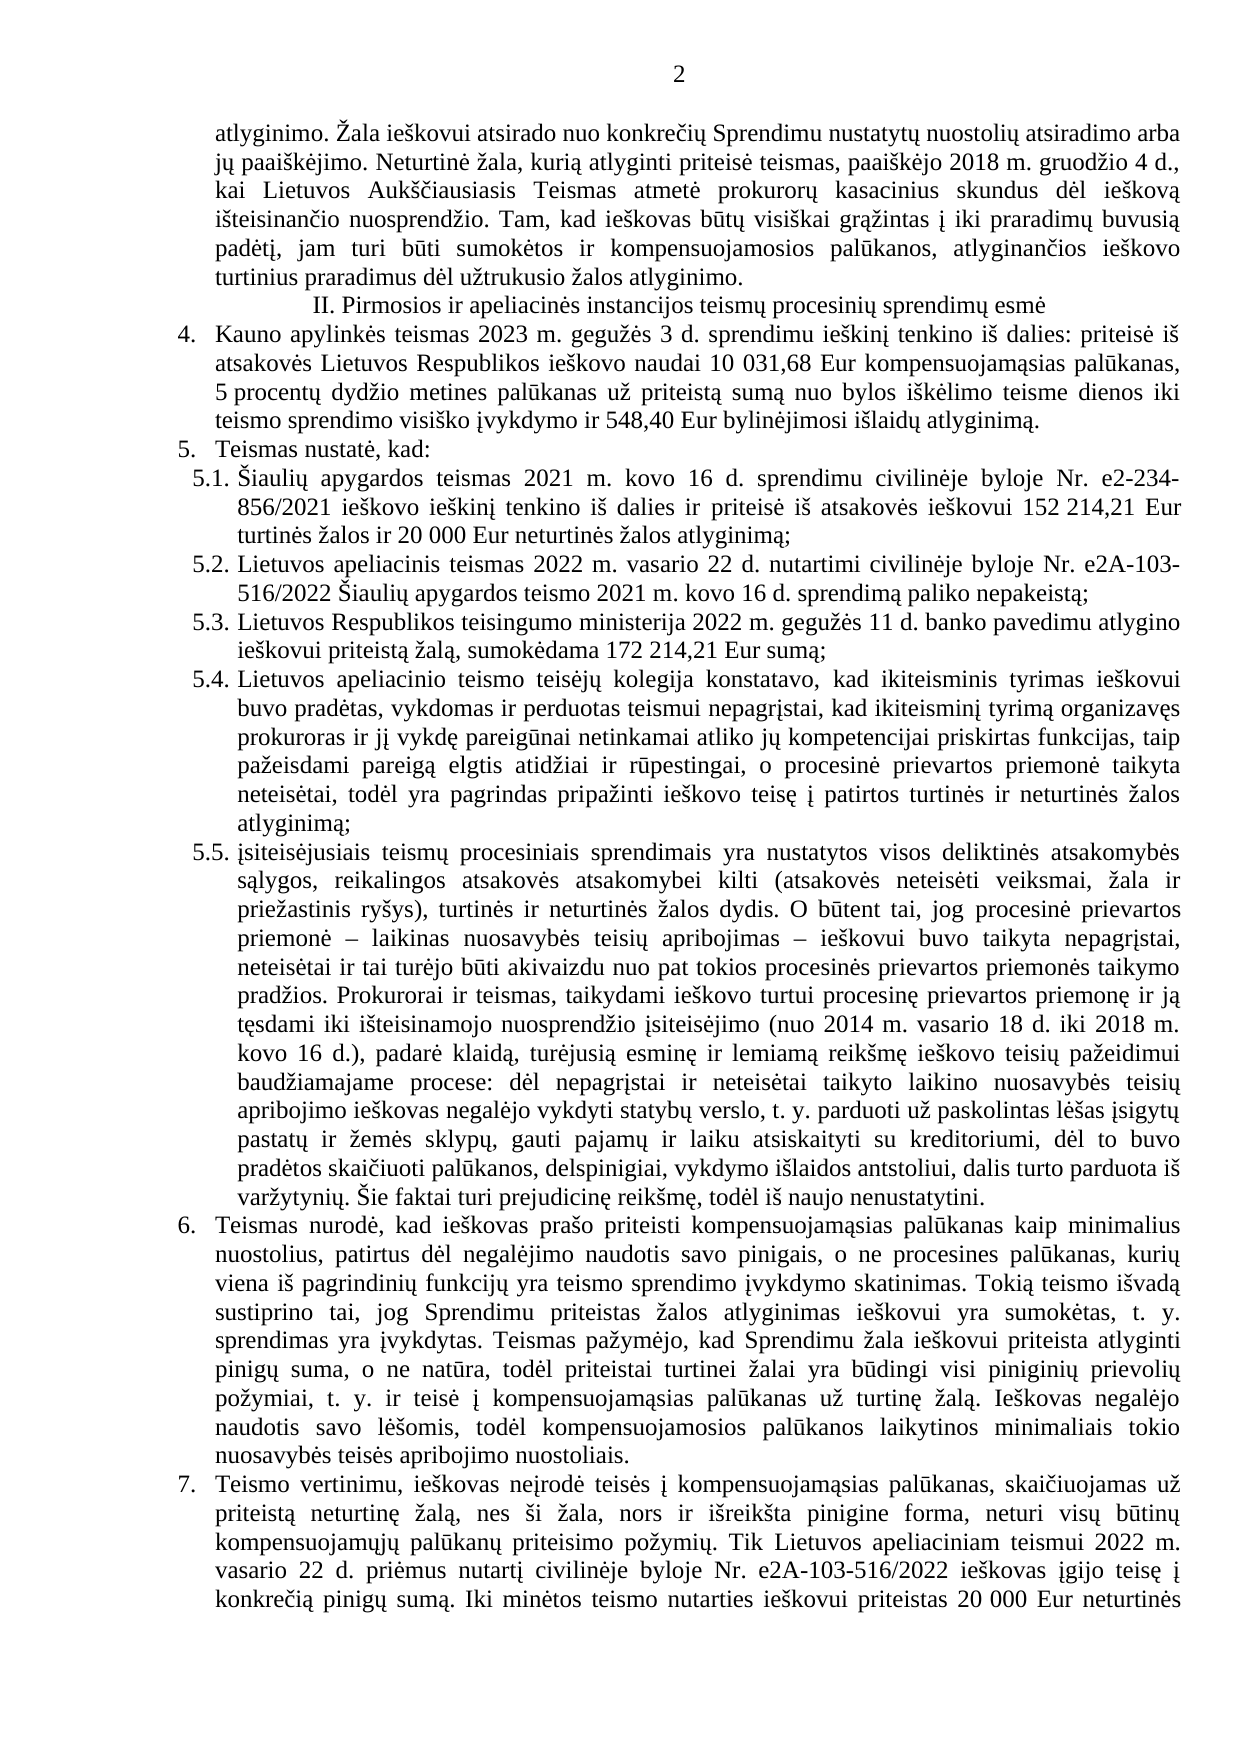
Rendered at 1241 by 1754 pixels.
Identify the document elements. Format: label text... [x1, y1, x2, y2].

text 5.4. Lietuvos apeliacinio teismo teisėjų kolegija konstatavo, kad ikiteisminis tyrimas ieškovui buvo pradėtas, vykdomas ir perduotas teismui nepagrįstai, kad ikiteisminį tyrimą organizavęs prokuroras ir jį vykdę pareigūnai netinkamai atliko jų kompetencijai priskirtas funkcijas, taip pažeisdami pareigą elgtis atidžiai ir rūpestingai, o procesinė prievartos priemonė taikyta neteisėtai, todėl yra pagrindas pripažinti ieškovo teisę į patirtos turtinės ir neturtinės žalos atlyginimą; [192, 664, 1181, 837]
text 4. Kauno apylinkės teismas 2023 m. gegužės 3 d. sprendimu ieškinį tenkino iš dalies: priteisė iš atsakovės Lietuvos Respublikos ieškovo naudai 10 031,68 Eur kompensuojamąsias palūkanas, 5 procentų dydžio metines palūkanas už priteistą sumą nuo bylos iškėlimo teisme dienos iki teismo sprendimo visiško įvykdymo ir 548,40 Eur bylinėjimosi išlaidų atlyginimą. [177, 319, 1181, 434]
text atlyginimo. Žala ieškovui atsirado nuo konkrečių Sprendimu nustatytų nuostolių atsiradimo arba jų paaiškėjimo. Neturtinė žala, kurią atlyginti priteisė teismas, paaiškėjo 2018 m. gruodžio 4 d., kai Lietuvos Aukščiausiasis Teismas atmetė prokurorų kasacinius skundus dėl ieškovą išteisinančio nuosprendžio. Tam, kad ieškovas būtų visiškai grąžintas į iki praradimų buvusią padėtį, jam turi būti sumokėtos ir kompensuojamosios palūkanos, atlyginančios ieškovo turtinius praradimus dėl užtrukusio žalos atlyginimo. [177, 118, 1181, 291]
text 6. Teismas nurodė, kad ieškovas prašo priteisti kompensuojamąsias palūkanas kaip minimalius nuostolius, patirtus dėl negalėjimo naudotis savo pinigais, o ne procesines palūkanas, kurių viena iš pagrindinių funkcijų yra teismo sprendimo įvykdymo skatinimas. Tokią teismo išvadą sustiprino tai, jog Sprendimu priteistas žalos atlyginimas ieškovui yra sumokėtas, t. y. sprendimas yra įvykdytas. Teismas pažymėjo, kad Sprendimu žala ieškovui priteista atlyginti pinigų suma, o ne natūra, todėl priteistai turtinei žalai yra būdingi visi piniginių prievolių požymiai, t. y. ir teisė į kompensuojamąsias palūkanas už turtinę žalą. Ieškovas negalėjo naudotis savo lėšomis, todėl kompensuojamosios palūkanos laikytinos minimaliais tokio nuosavybės teisės apribojimo nuostoliais. [177, 1211, 1181, 1469]
text 5. Teismas nustatė, kad: [177, 434, 1181, 463]
text 5.2. Lietuvos apeliacinis teismas 2022 m. vasario 22 d. nutartimi civilinėje byloje Nr. e2A-103-516/2022 Šiaulių apygardos teismo 2021 m. kovo 16 d. sprendimą paliko nepakeistą; [192, 549, 1181, 607]
text 7. Teismo vertinimu, ieškovas neįrodė teisės į kompensuojamąsias palūkanas, skaičiuojamas už priteistą neturtinę žalą, nes ši žala, nors ir išreikšta pinigine forma, neturi visų būtinų kompensuojamųjų palūkanų priteisimo požymių. Tik Lietuvos apeliaciniam teismui 2022 m. vasario 22 d. priėmus nutartį civilinėje byloje Nr. e2A-103-516/2022 ieškovas įgijo teisę į konkrečią pinigų sumą. Iki minėtos teismo nutarties ieškovui priteistas 20 000 Eur neturtinės [177, 1469, 1181, 1613]
text 5.5. įsiteisėjusiais teismų procesiniais sprendimais yra nustatytos visos deliktinės atsakomybės sąlygos, reikalingos atsakovės atsakomybei kilti (atsakovės neteisėti veiksmai, žala ir priežastinis ryšys), turtinės ir neturtinės žalos dydis. O būtent tai, jog procesinė prievartos priemonė – laikinas nuosavybės teisių apribojimas – ieškovui buvo taikyta nepagrįstai, neteisėtai ir tai turėjo būti akivaizdu nuo pat tokios procesinės prievartos priemonės taikymo pradžios. Prokurorai ir teismas, taikydami ieškovo turtui procesinę prievartos priemonę ir ją tęsdami iki išteisinamojo nuosprendžio įsiteisėjimo (nuo 2014 m. vasario 18 d. iki 2018 m. kovo 16 d.), padarė klaidą, turėjusią esminę ir lemiamą reikšmę ieškovo teisių pažeidimui baudžiamajame procese: dėl nepagrįstai ir neteisėtai taikyto laikino nuosavybės teisių apribojimo ieškovas negalėjo vykdyti statybų verslo, t. y. parduoti už paskolintas lėšas įsigytų pastatų ir žemės sklypų, gauti pajamų ir laiku atsiskaityti su kreditoriumi, dėl to buvo pradėtos skaičiuoti palūkanos, delspinigiai, vykdymo išlaidos antstoliui, dalis turto parduota iš varžytynių. Šie faktai turi prejudicinę reikšmę, todėl iš naujo nenustatytini. [192, 837, 1181, 1211]
text II. Pirmosios ir apeliacinės instancijos teismų procesinių sprendimų esmė [177, 291, 1181, 319]
text 5.3. Lietuvos Respublikos teisingumo ministerija 2022 m. gegužės 11 d. banko pavedimu atlygino ieškovui priteistą žalą, sumokėdama 172 214,21 Eur sumą; [192, 607, 1181, 664]
text 5.1. Šiaulių apygardos teismas 2021 m. kovo 16 d. sprendimu civilinėje byloje Nr. e2-234-856/2021 ieškovo ieškinį tenkino iš dalies ir priteisė iš atsakovės ieškovui 152 214,21 Eur turtinės žalos ir 20 000 Eur neturtinės žalos atlyginimą; [192, 463, 1181, 549]
